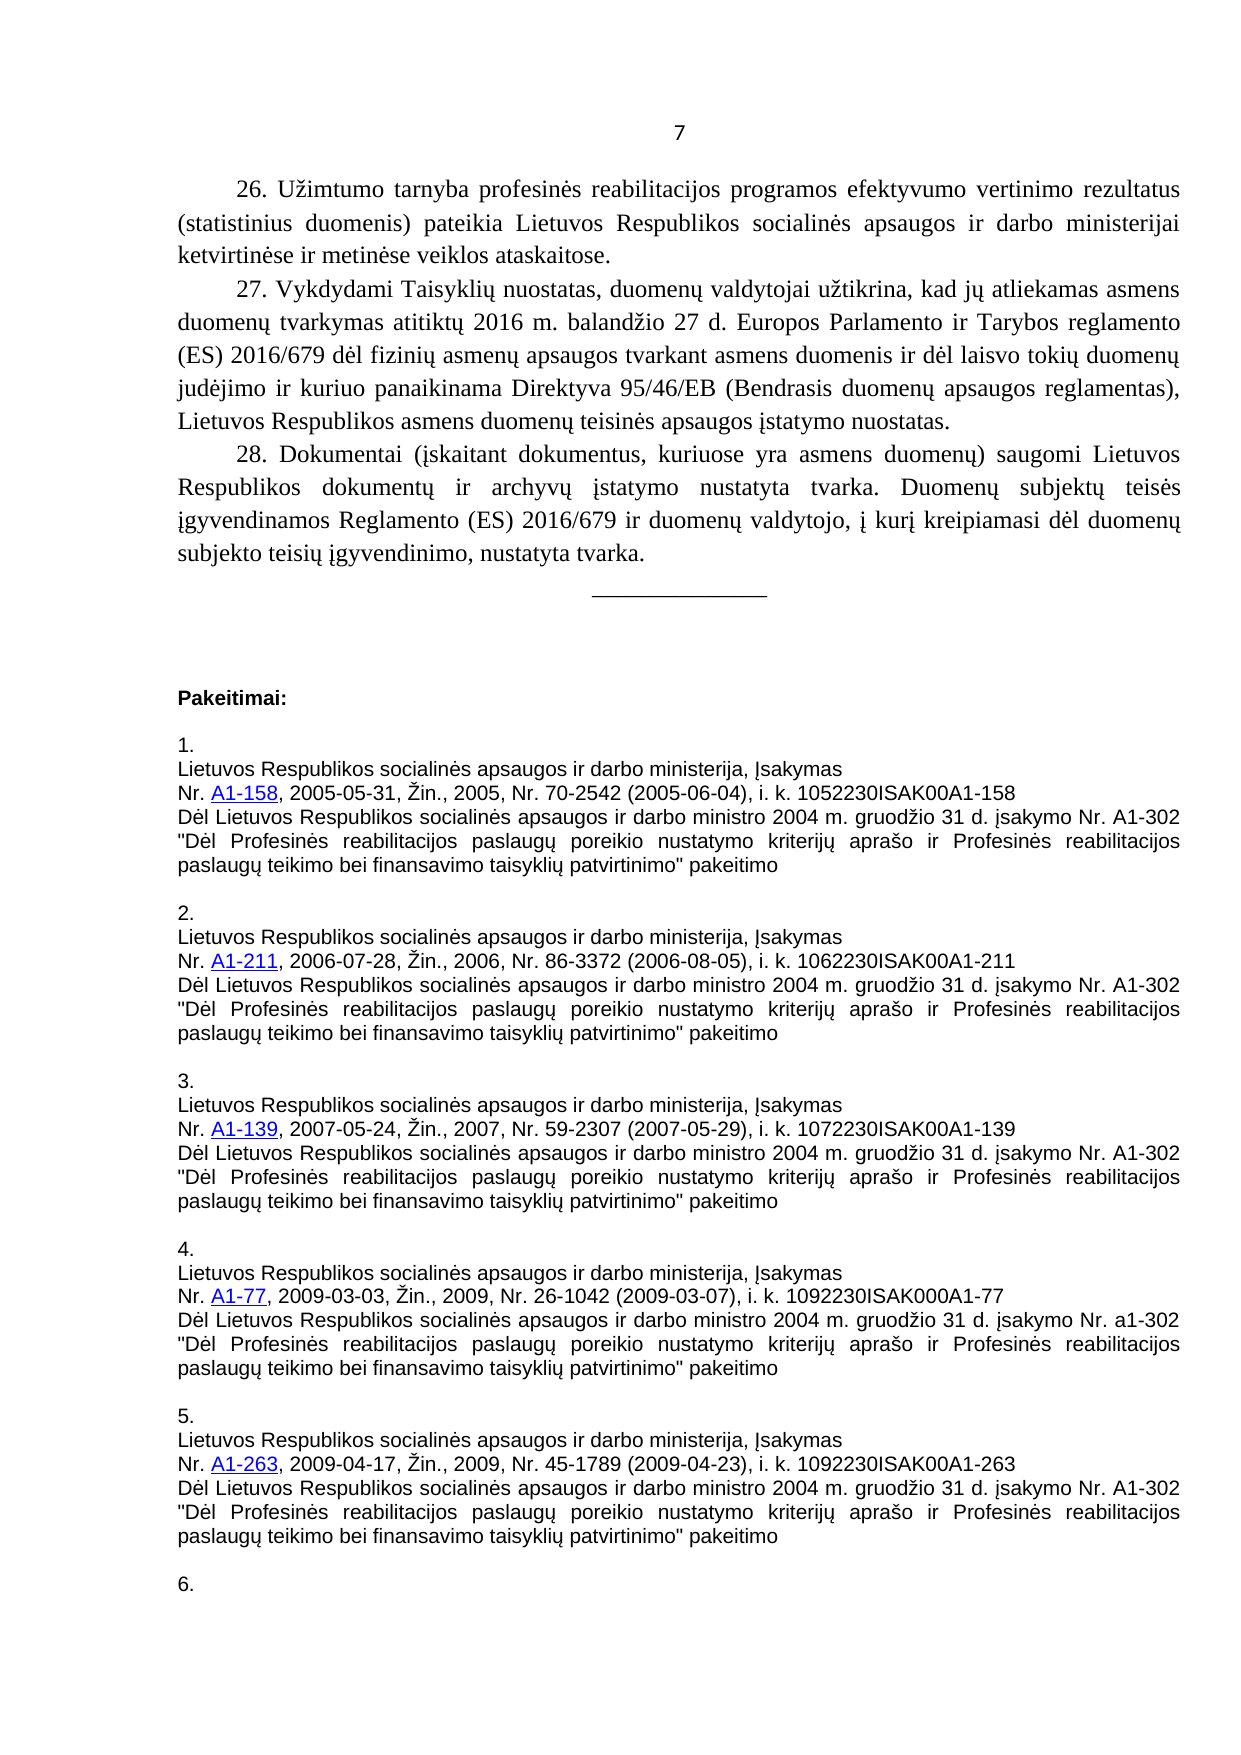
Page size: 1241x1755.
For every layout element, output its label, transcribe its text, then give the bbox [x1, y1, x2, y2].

text Dėl Lietuvos Respublikos socialinės apsaugos ir darbo ministro 2004 m. gruodžio 31 d. įsakymo Nr. A1-302 "Dėl Profesinės reabilitacijos paslaugų poreikio nustatymo kriterijų aprašo ir Profesinės reabilitacijos paslaugų teikimo bei finansavimo taisyklių patvirtinimo" pakeitimo [177, 805, 1181, 877]
text 3. [177, 1069, 1181, 1093]
text 1. [177, 733, 1181, 757]
text 28. Dokumentai (įskaitant dokumentus, kuriuose yra asmens duomenų) saugomi Lietuvos Respublikos dokumentų ir archyvų įstatymo nustatyta tvarka. Duomenų subjektų teisės įgyvendinamos Reglamento (ES) 2016/679 ir duomenų valdytojo, į kurį kreipiamasi dėl duomenų subjekto teisių įgyvendinimo, nustatyta tvarka. [177, 439, 1181, 567]
text Lietuvos Respublikos socialinės apsaugos ir darbo ministerija, Įsakymas [177, 1428, 1181, 1452]
text 6. [177, 1572, 1181, 1596]
text Lietuvos Respublikos socialinės apsaugos ir darbo ministerija, Įsakymas [177, 1260, 1181, 1284]
text 27. Vykdydami Taisyklių nuostatas, duomenų valdytojai užtikrina, kad jų atliekamas asmens duomenų tvarkymas atitiktų 2016 m. balandžio 27 d. Europos Parlamento ir Tarybos reglamento (ES) 2016/679 dėl fizinių asmenų apsaugos tvarkant asmens duomenis ir dėl laisvo tokių duomenų judėjimo ir kuriuo panaikinama Direktyva 95/46/EB (Bendrasis duomenų apsaugos reglamentas), Lietuvos Respublikos asmens duomenų teisinės apsaugos įstatymo nuostatas. [177, 274, 1181, 434]
text Nr. A1-263, 2009-04-17, Žin., 2009, Nr. 45-1789 (2009-04-23), i. k. 1092230ISAK00A1-263 [177, 1452, 1181, 1476]
text Nr. A1-158, 2005-05-31, Žin., 2005, Nr. 70-2542 (2005-06-04), i. k. 1052230ISAK00A1-158 [177, 781, 1181, 805]
text 2. [177, 901, 1181, 925]
text ______________ [177, 571, 1181, 599]
text Pakeitimai: [177, 685, 1181, 709]
text 4. [177, 1236, 1181, 1260]
text Lietuvos Respublikos socialinės apsaugos ir darbo ministerija, Įsakymas [177, 1093, 1181, 1117]
text Dėl Lietuvos Respublikos socialinės apsaugos ir darbo ministro 2004 m. gruodžio 31 d. įsakymo Nr. A1-302 "Dėl Profesinės reabilitacijos paslaugų poreikio nustatymo kriterijų aprašo ir Profesinės reabilitacijos paslaugų teikimo bei finansavimo taisyklių patvirtinimo" pakeitimo [177, 1476, 1181, 1548]
text Lietuvos Respublikos socialinės apsaugos ir darbo ministerija, Įsakymas [177, 757, 1181, 781]
text Dėl Lietuvos Respublikos socialinės apsaugos ir darbo ministro 2004 m. gruodžio 31 d. įsakymo Nr. A1-302 "Dėl Profesinės reabilitacijos paslaugų poreikio nustatymo kriterijų aprašo ir Profesinės reabilitacijos paslaugų teikimo bei finansavimo taisyklių patvirtinimo" pakeitimo [177, 973, 1181, 1045]
text Nr. A1-139, 2007-05-24, Žin., 2007, Nr. 59-2307 (2007-05-29), i. k. 1072230ISAK00A1-139 [177, 1117, 1181, 1141]
text Dėl Lietuvos Respublikos socialinės apsaugos ir darbo ministro 2004 m. gruodžio 31 d. įsakymo Nr. A1-302 "Dėl Profesinės reabilitacijos paslaugų poreikio nustatymo kriterijų aprašo ir Profesinės reabilitacijos paslaugų teikimo bei finansavimo taisyklių patvirtinimo" pakeitimo [177, 1141, 1181, 1212]
text 5. [177, 1404, 1181, 1428]
text Nr. A1-211, 2006-07-28, Žin., 2006, Nr. 86-3372 (2006-08-05), i. k. 1062230ISAK00A1-211 [177, 949, 1181, 973]
text Lietuvos Respublikos socialinės apsaugos ir darbo ministerija, Įsakymas [177, 925, 1181, 949]
text Dėl Lietuvos Respublikos socialinės apsaugos ir darbo ministro 2004 m. gruodžio 31 d. įsakymo Nr. a1-302 "Dėl Profesinės reabilitacijos paslaugų poreikio nustatymo kriterijų aprašo ir Profesinės reabilitacijos paslaugų teikimo bei finansavimo taisyklių patvirtinimo" pakeitimo [177, 1308, 1181, 1380]
text Nr. A1-77, 2009-03-03, Žin., 2009, Nr. 26-1042 (2009-03-07), i. k. 1092230ISAK000A1-77 [177, 1284, 1181, 1308]
text 26. Užimtumo tarnyba profesinės reabilitacijos programos efektyvumo vertinimo rezultatus (statistinius duomenis) pateikia Lietuvos Respublikos socialinės apsaugos ir darbo ministerijai ketvirtinėse ir metinėse veiklos ataskaitose. [177, 174, 1181, 269]
